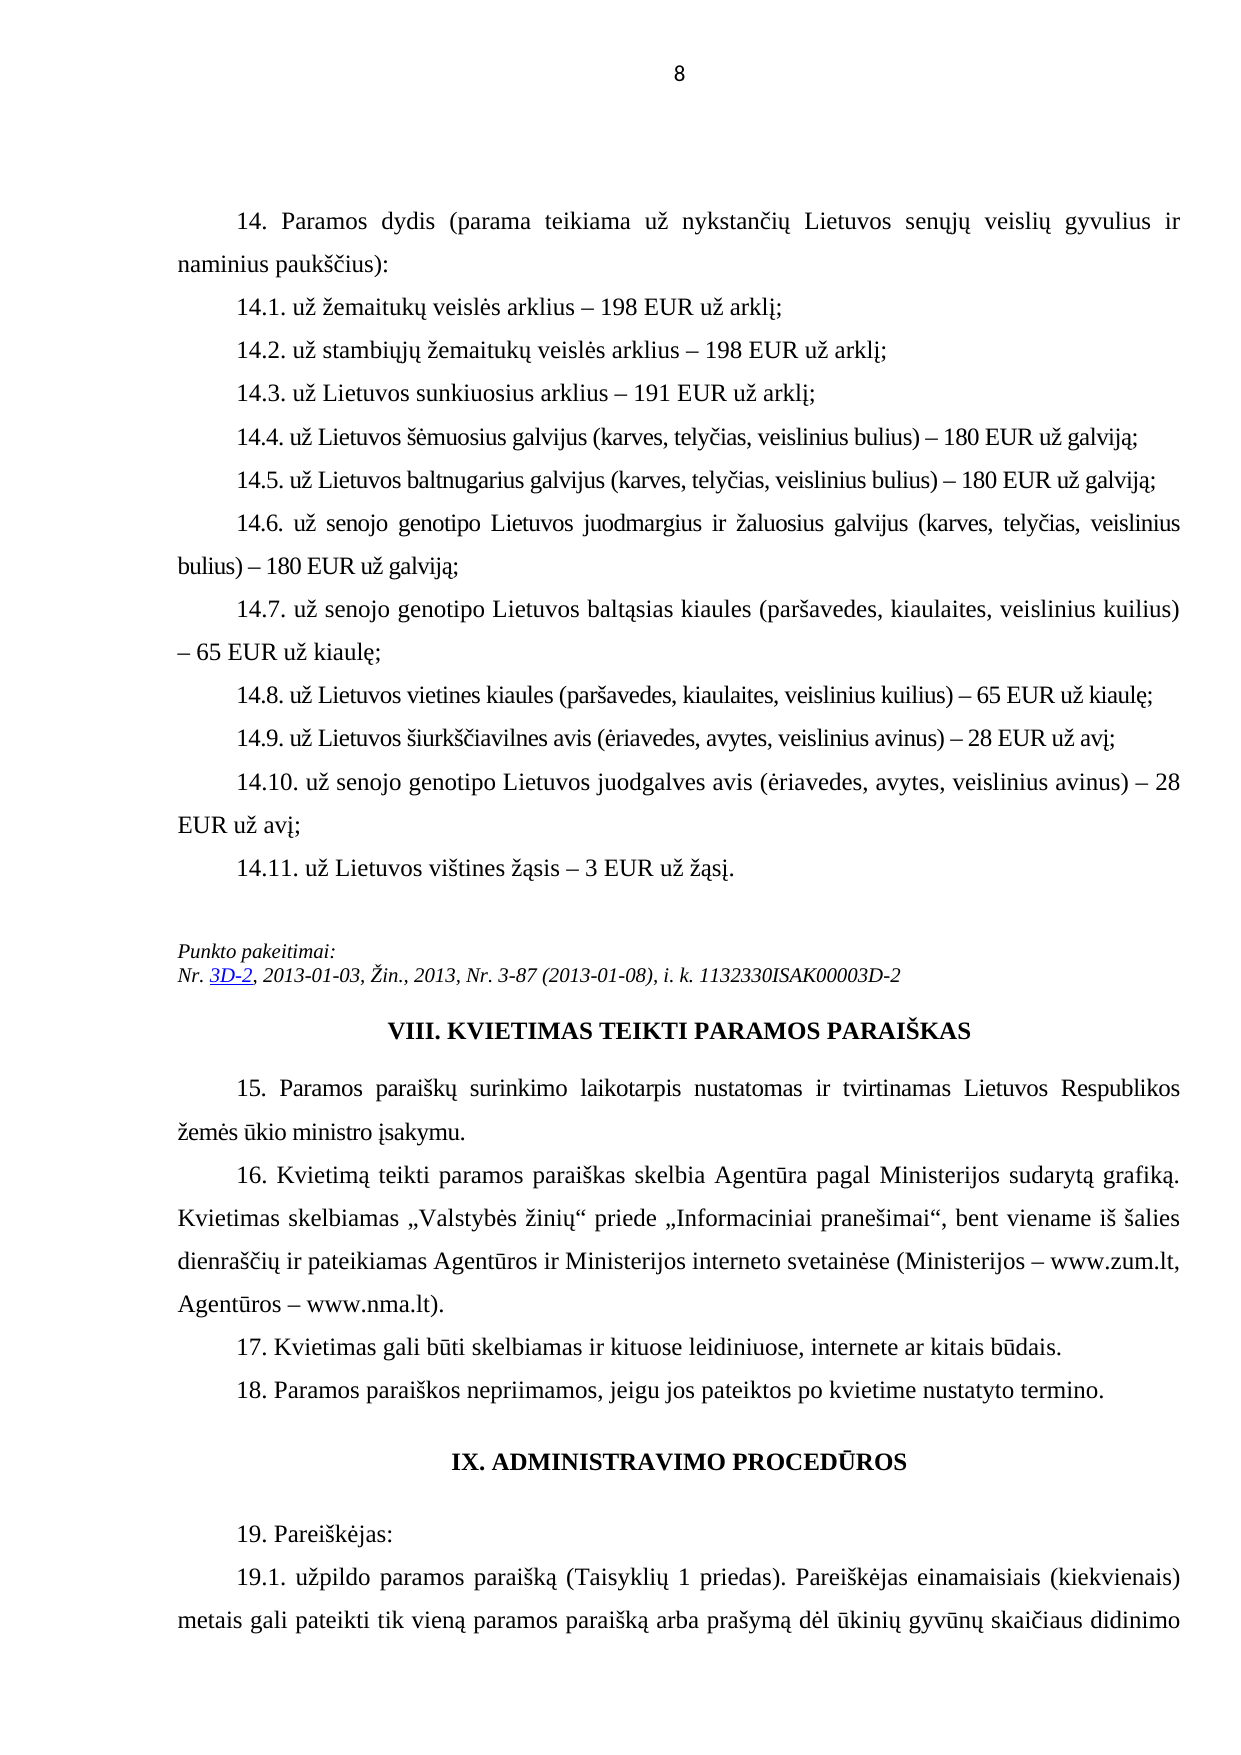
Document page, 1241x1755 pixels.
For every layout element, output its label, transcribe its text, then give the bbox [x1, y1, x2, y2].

text 14.7. už senojo genotipo Lietuvos baltąsias kiaules (paršavedes, kiaulaites, veislinius kuilius) – 65 EUR už kiaulę; [177, 594, 1181, 666]
text 19. Pareiškėjas: [177, 1519, 1181, 1548]
text IX. ADMINISTRAVIMO PROCEDŪROS [177, 1447, 1181, 1476]
text 14.6. už senojo genotipo Lietuvos juodmargius ir žaluosius galvijus (karves, telyčias, veislinius bulius) – 180 EUR už galviją; [177, 508, 1181, 580]
text 17. Kvietimas gali būti skelbiamas ir kituose leidiniuose, internete ar kitais būdais. [177, 1332, 1181, 1361]
text 14.10. už senojo genotipo Lietuvos juodgalves avis (ėriavedes, avytes, veislinius avinus) – 28 EUR už avį; [177, 767, 1181, 838]
text 18. Paramos paraiškos nepriimamos, jeigu jos pateiktos po kvietime nustatyto termino. [177, 1375, 1181, 1404]
text 14. Paramos dydis (parama teikiama už nykstančių Lietuvos senųjų veislių gyvulius ir naminius paukščius): [177, 206, 1181, 278]
text 14.3. už Lietuvos sunkiuosius arklius – 191 EUR už arklį; [177, 378, 1181, 407]
text 15. Paramos paraiškų surinkimo laikotarpis nustatomas ir tvirtinamas Lietuvos Respublikos žemės ūkio ministro įsakymu. [177, 1073, 1181, 1145]
text 16. Kvietimą teikti paramos paraiškas skelbia Agentūra pagal Ministerijos sudarytą grafiką. Kvietimas skelbiamas „Valstybės žinių“ priede „Informaciniai pranešimai“, bent viename iš šalies dienraščių ir pateikiamas Agentūros ir Ministerijos interneto svetainėse (Ministerijos – www.zum.lt, Agentūros – www.nma.lt). [177, 1160, 1181, 1318]
text Punkto pakeitimai: [177, 939, 1181, 963]
text Nr. 3D-2, 2013-01-03, Žin., 2013, Nr. 3-87 (2013-01-08), i. k. 1132330ISAK00003D-2 [177, 963, 1181, 987]
text 14.11. už Lietuvos vištines žąsis – 3 EUR už žąsį. [177, 853, 1181, 882]
text 14.5. už Lietuvos baltnugarius galvijus (karves, telyčias, veislinius bulius) – 180 EUR už galviją; [177, 465, 1181, 493]
text 14.9. už Lietuvos šiurkščiavilnes avis (ėriavedes, avytes, veislinius avinus) – 28 EUR už avį; [177, 723, 1181, 752]
text 14.2. už stambiųjų žemaitukų veislės arklius – 198 EUR už arklį; [177, 335, 1181, 364]
text 14.8. už Lietuvos vietines kiaules (paršavedes, kiaulaites, veislinius kuilius) – 65 EUR už kiaulę; [177, 680, 1181, 709]
text VIII. KVIETIMAS TEIKTI PARAMOS PARAIŠKAS [177, 1016, 1181, 1045]
text 14.4. už Lietuvos šėmuosius galvijus (karves, telyčias, veislinius bulius) – 180 EUR už galviją; [177, 422, 1181, 450]
text 19.1. užpildo paramos paraišką (Taisyklių 1 priedas). Pareiškėjas einamaisiais (kiekvienais) metais gali pateikti tik vieną paramos paraišką arba prašymą dėl ūkinių gyvūnų skaičiaus didinimo [177, 1562, 1181, 1634]
text 14.1. už žemaitukų veislės arklius – 198 EUR už arklį; [177, 292, 1181, 321]
